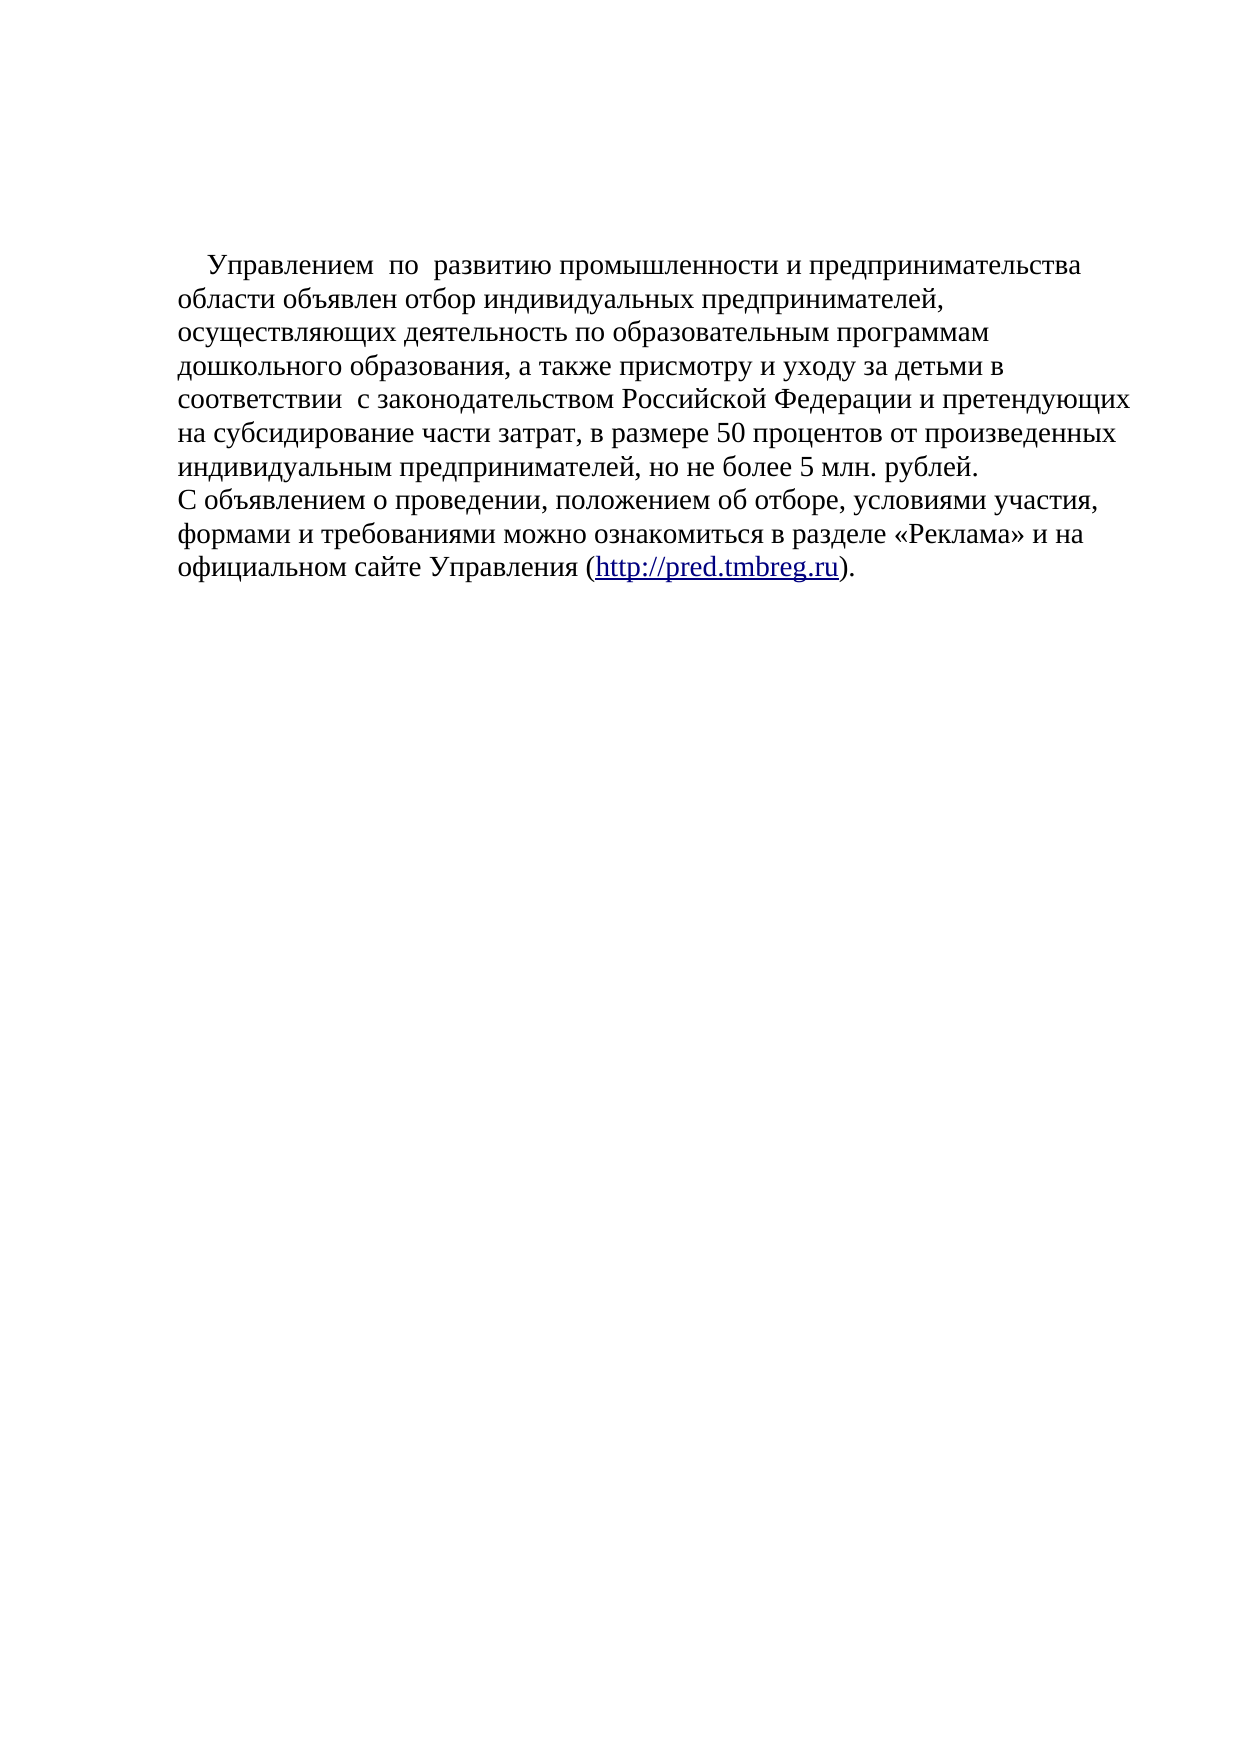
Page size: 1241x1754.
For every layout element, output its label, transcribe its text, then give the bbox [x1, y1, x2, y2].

text С объявлением о проведении, положением об отборе, условиями участия, формами и требованиями можно ознакомиться в разделе «Реклама» и на официальном сайте Управления (http://pred.tmbreg.ru). [177, 482, 1152, 583]
text Управлением по развитию промышленности и предпринимательства области объявлен отбор индивидуальных предпринимателей, осуществляющих деятельность по образовательным программам дошкольного образования, а также присмотру и уходу за детьми в соответствии с законодательством Российской Федерации и претендующих на субсидирование части затрат, в размере 50 процентов от произведенных индивидуальным предпринимателей, но не более 5 млн. рублей. [177, 247, 1152, 482]
